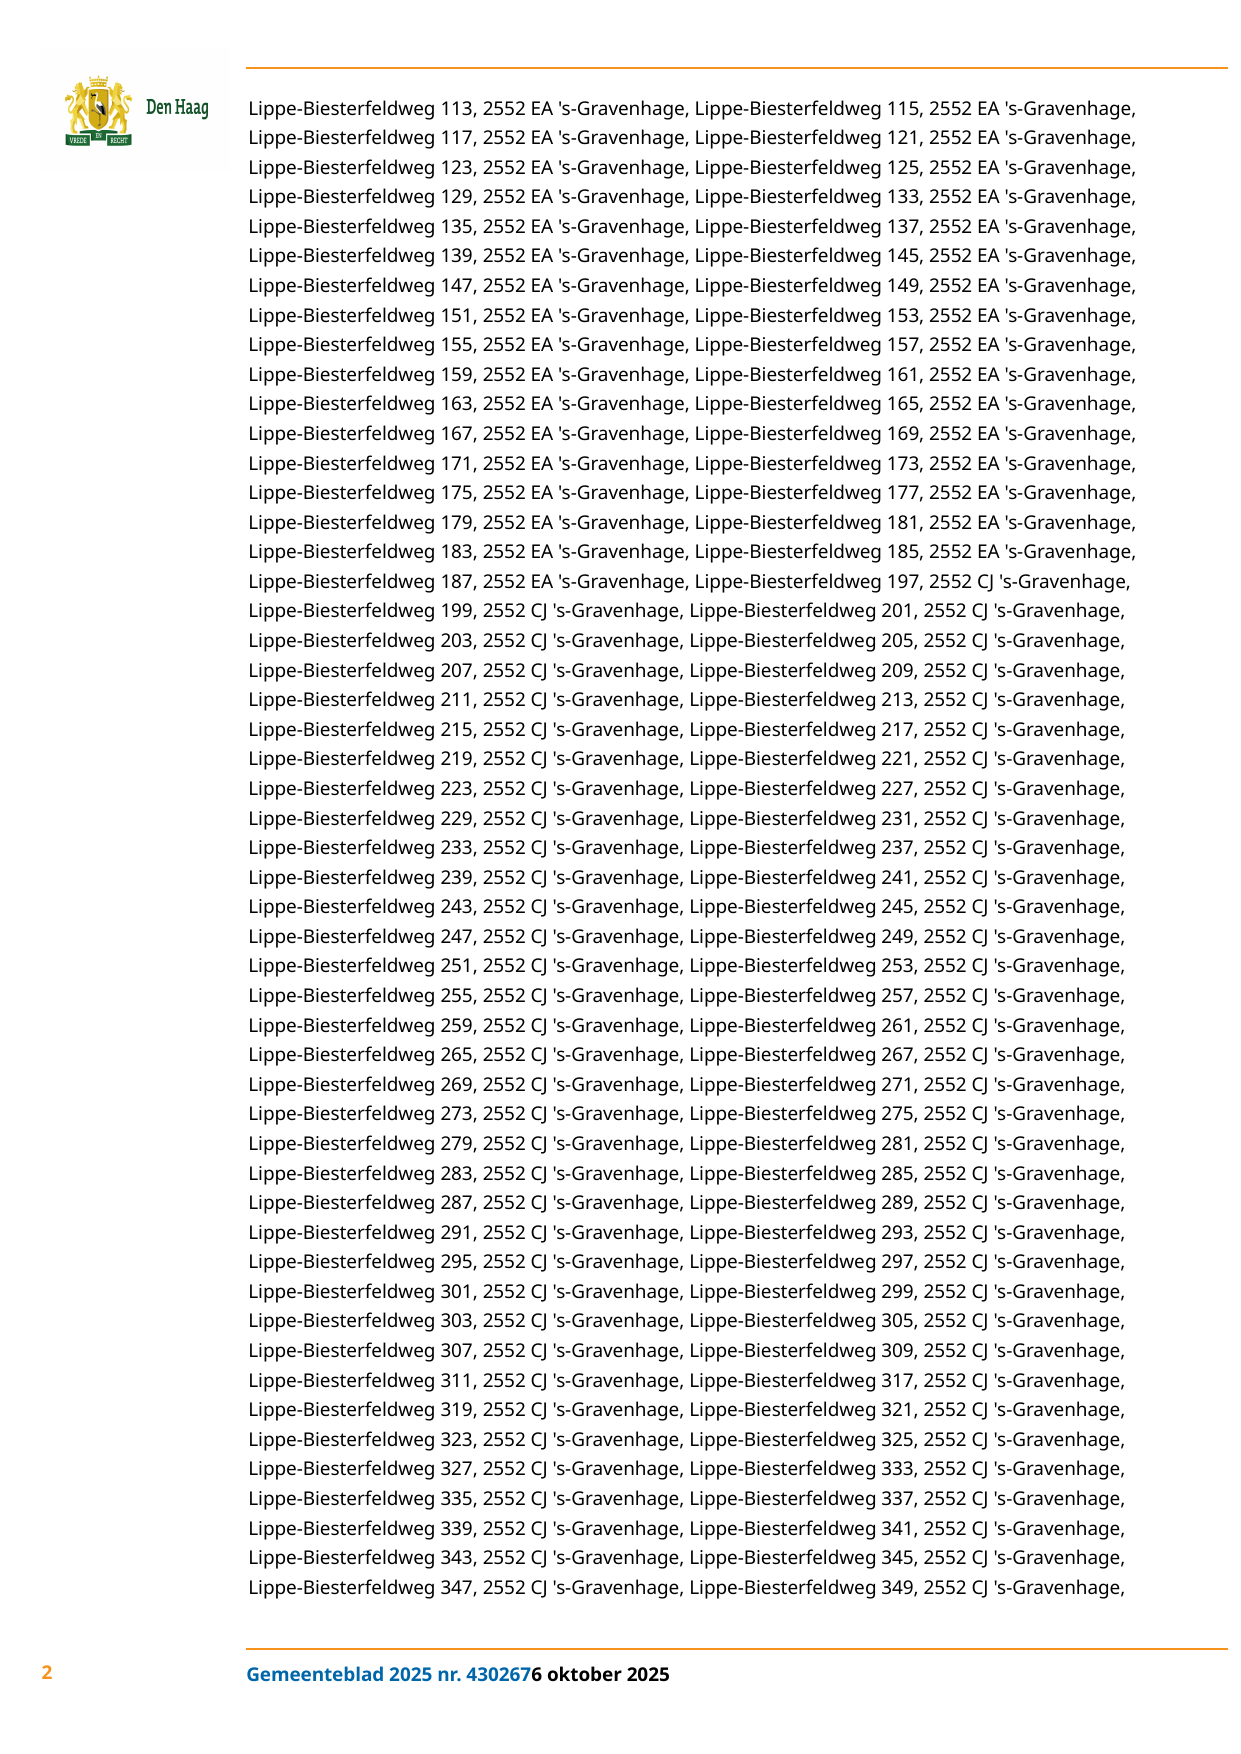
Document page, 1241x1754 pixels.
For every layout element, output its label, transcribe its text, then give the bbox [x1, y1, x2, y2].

text Lippe-Biesterfeldweg 113, 2552 EA 's-Gravenhage, Lippe-Biesterfeldweg 115, 2552 EA 's-Gravenhage, Lippe-Biesterfeldweg 117, 2552 EA 's-Gravenhage, Lippe-Biesterfeldweg 121, 2552 EA 's-Gravenhage, Lippe-Biesterfeldweg 123, 2552 EA 's-Gravenhage, Lippe-Biesterfeldweg 125, 2552 EA 's-Gravenhage, Lippe-Biesterfeldweg 129, 2552 EA 's-Gravenhage, Lippe-Biesterfeldweg 133, 2552 EA 's-Gravenhage, Lippe-Biesterfeldweg 135, 2552 EA 's-Gravenhage, Lippe-Biesterfeldweg 137, 2552 EA 's-Gravenhage, Lippe-Biesterfeldweg 139, 2552 EA 's-Gravenhage, Lippe-Biesterfeldweg 145, 2552 EA 's-Gravenhage, Lippe-Biesterfeldweg 147, 2552 EA 's-Gravenhage, Lippe-Biesterfeldweg 149, 2552 EA 's-Gravenhage, Lippe-Biesterfeldweg 151, 2552 EA 's-Gravenhage, Lippe-Biesterfeldweg 153, 2552 EA 's-Gravenhage, Lippe-Biesterfeldweg 155, 2552 EA 's-Gravenhage, Lippe-Biesterfeldweg 157, 2552 EA 's-Gravenhage, Lippe-Biesterfeldweg 159, 2552 EA 's-Gravenhage, Lippe-Biesterfeldweg 161, 2552 EA 's-Gravenhage, Lippe-Biesterfeldweg 163, 2552 EA 's-Gravenhage, Lippe-Biesterfeldweg 165, 2552 EA 's-Gravenhage, Lippe-Biesterfeldweg 167, 2552 EA 's-Gravenhage, Lippe-Biesterfeldweg 169, 2552 EA 's-Gravenhage, Lippe-Biesterfeldweg 171, 2552 EA 's-Gravenhage, Lippe-Biesterfeldweg 173, 2552 EA 's-Gravenhage, Lippe-Biesterfeldweg 175, 2552 EA 's-Gravenhage, Lippe-Biesterfeldweg 177, 2552 EA 's-Gravenhage, Lippe-Biesterfeldweg 179, 2552 EA 's-Gravenhage, Lippe-Biesterfeldweg 181, 2552 EA 's-Gravenhage, Lippe-Biesterfeldweg 183, 2552 EA 's-Gravenhage, Lippe-Biesterfeldweg 185, 2552 EA 's-Gravenhage, Lippe-Biesterfeldweg 187, 2552 EA 's-Gravenhage, Lippe-Biesterfeldweg 197, 2552 CJ 's-Gravenhage, Lippe-Biesterfeldweg 199, 2552 CJ 's-Gravenhage, Lippe-Biesterfeldweg 201, 2552 CJ 's-Gravenhage, Lippe-Biesterfeldweg 203, 2552 CJ 's-Gravenhage, Lippe-Biesterfeldweg 205, 2552 CJ 's-Gravenhage, Lippe-Biesterfeldweg 207, 2552 CJ 's-Gravenhage, Lippe-Biesterfeldweg 209, 2552 CJ 's-Gravenhage, Lippe-Biesterfeldweg 211, 2552 CJ 's-Gravenhage, Lippe-Biesterfeldweg 213, 2552 CJ 's-Gravenhage, Lippe-Biesterfeldweg 215, 2552 CJ 's-Gravenhage, Lippe-Biesterfeldweg 217, 2552 CJ 's-Gravenhage, Lippe-Biesterfeldweg 219, 2552 CJ 's-Gravenhage, Lippe-Biesterfeldweg 221, 2552 CJ 's-Gravenhage, Lippe-Biesterfeldweg 223, 2552 CJ 's-Gravenhage, Lippe-Biesterfeldweg 227, 2552 CJ 's-Gravenhage, Lippe-Biesterfeldweg 229, 2552 CJ 's-Gravenhage, Lippe-Biesterfeldweg 231, 2552 CJ 's-Gravenhage, Lippe-Biesterfeldweg 233, 2552 CJ 's-Gravenhage, Lippe-Biesterfeldweg 237, 2552 CJ 's-Gravenhage, Lippe-Biesterfeldweg 239, 2552 CJ 's-Gravenhage, Lippe-Biesterfeldweg 241, 2552 CJ 's-Gravenhage, Lippe-Biesterfeldweg 243, 2552 CJ 's-Gravenhage, Lippe-Biesterfeldweg 245, 2552 CJ 's-Gravenhage, Lippe-Biesterfeldweg 247, 2552 CJ 's-Gravenhage, Lippe-Biesterfeldweg 249, 2552 CJ 's-Gravenhage, Lippe-Biesterfeldweg 251, 2552 CJ 's-Gravenhage, Lippe-Biesterfeldweg 253, 2552 CJ 's-Gravenhage, Lippe-Biesterfeldweg 255, 2552 CJ 's-Gravenhage, Lippe-Biesterfeldweg 257, 2552 CJ 's-Gravenhage, Lippe-Biesterfeldweg 259, 2552 CJ 's-Gravenhage, Lippe-Biesterfeldweg 261, 2552 CJ 's-Gravenhage, Lippe-Biesterfeldweg 265, 2552 CJ 's-Gravenhage, Lippe-Biesterfeldweg 267, 2552 CJ 's-Gravenhage, Lippe-Biesterfeldweg 269, 2552 CJ 's-Gravenhage, Lippe-Biesterfeldweg 271, 2552 CJ 's-Gravenhage, Lippe-Biesterfeldweg 273, 2552 CJ 's-Gravenhage, Lippe-Biesterfeldweg 275, 2552 CJ 's-Gravenhage, Lippe-Biesterfeldweg 279, 2552 CJ 's-Gravenhage, Lippe-Biesterfeldweg 281, 2552 CJ 's-Gravenhage, Lippe-Biesterfeldweg 283, 2552 CJ 's-Gravenhage, Lippe-Biesterfeldweg 285, 2552 CJ 's-Gravenhage, Lippe-Biesterfeldweg 287, 2552 CJ 's-Gravenhage, Lippe-Biesterfeldweg 289, 2552 CJ 's-Gravenhage, Lippe-Biesterfeldweg 291, 2552 CJ 's-Gravenhage, Lippe-Biesterfeldweg 293, 2552 CJ 's-Gravenhage, Lippe-Biesterfeldweg 295, 2552 CJ 's-Gravenhage, Lippe-Biesterfeldweg 297, 2552 CJ 's-Gravenhage, Lippe-Biesterfeldweg 301, 2552 CJ 's-Gravenhage, Lippe-Biesterfeldweg 299, 2552 CJ 's-Gravenhage, Lippe-Biesterfeldweg 303, 2552 CJ 's-Gravenhage, Lippe-Biesterfeldweg 305, 2552 CJ 's-Gravenhage, Lippe-Biesterfeldweg 307, 2552 CJ 's-Gravenhage, Lippe-Biesterfeldweg 309, 2552 CJ 's-Gravenhage, Lippe-Biesterfeldweg 311, 2552 CJ 's-Gravenhage, Lippe-Biesterfeldweg 317, 2552 CJ 's-Gravenhage, Lippe-Biesterfeldweg 319, 2552 CJ 's-Gravenhage, Lippe-Biesterfeldweg 321, 2552 CJ 's-Gravenhage, Lippe-Biesterfeldweg 323, 2552 CJ 's-Gravenhage, Lippe-Biesterfeldweg 325, 2552 CJ 's-Gravenhage, Lippe-Biesterfeldweg 327, 2552 CJ 's-Gravenhage, Lippe-Biesterfeldweg 333, 2552 CJ 's-Gravenhage, Lippe-Biesterfeldweg 335, 2552 CJ 's-Gravenhage, Lippe-Biesterfeldweg 337, 2552 CJ 's-Gravenhage, Lippe-Biesterfeldweg 339, 2552 CJ 's-Gravenhage, Lippe-Biesterfeldweg 341, 2552 CJ 's-Gravenhage, Lippe-Biesterfeldweg 343, 2552 CJ 's-Gravenhage, Lippe-Biesterfeldweg 345, 2552 CJ 's-Gravenhage, Lippe-Biesterfeldweg 347, 2552 CJ 's-Gravenhage, Lippe-Biesterfeldweg 349, 2552 CJ 's-Gravenhage, [248, 95, 1152, 1600]
picture [41, 47, 231, 172]
